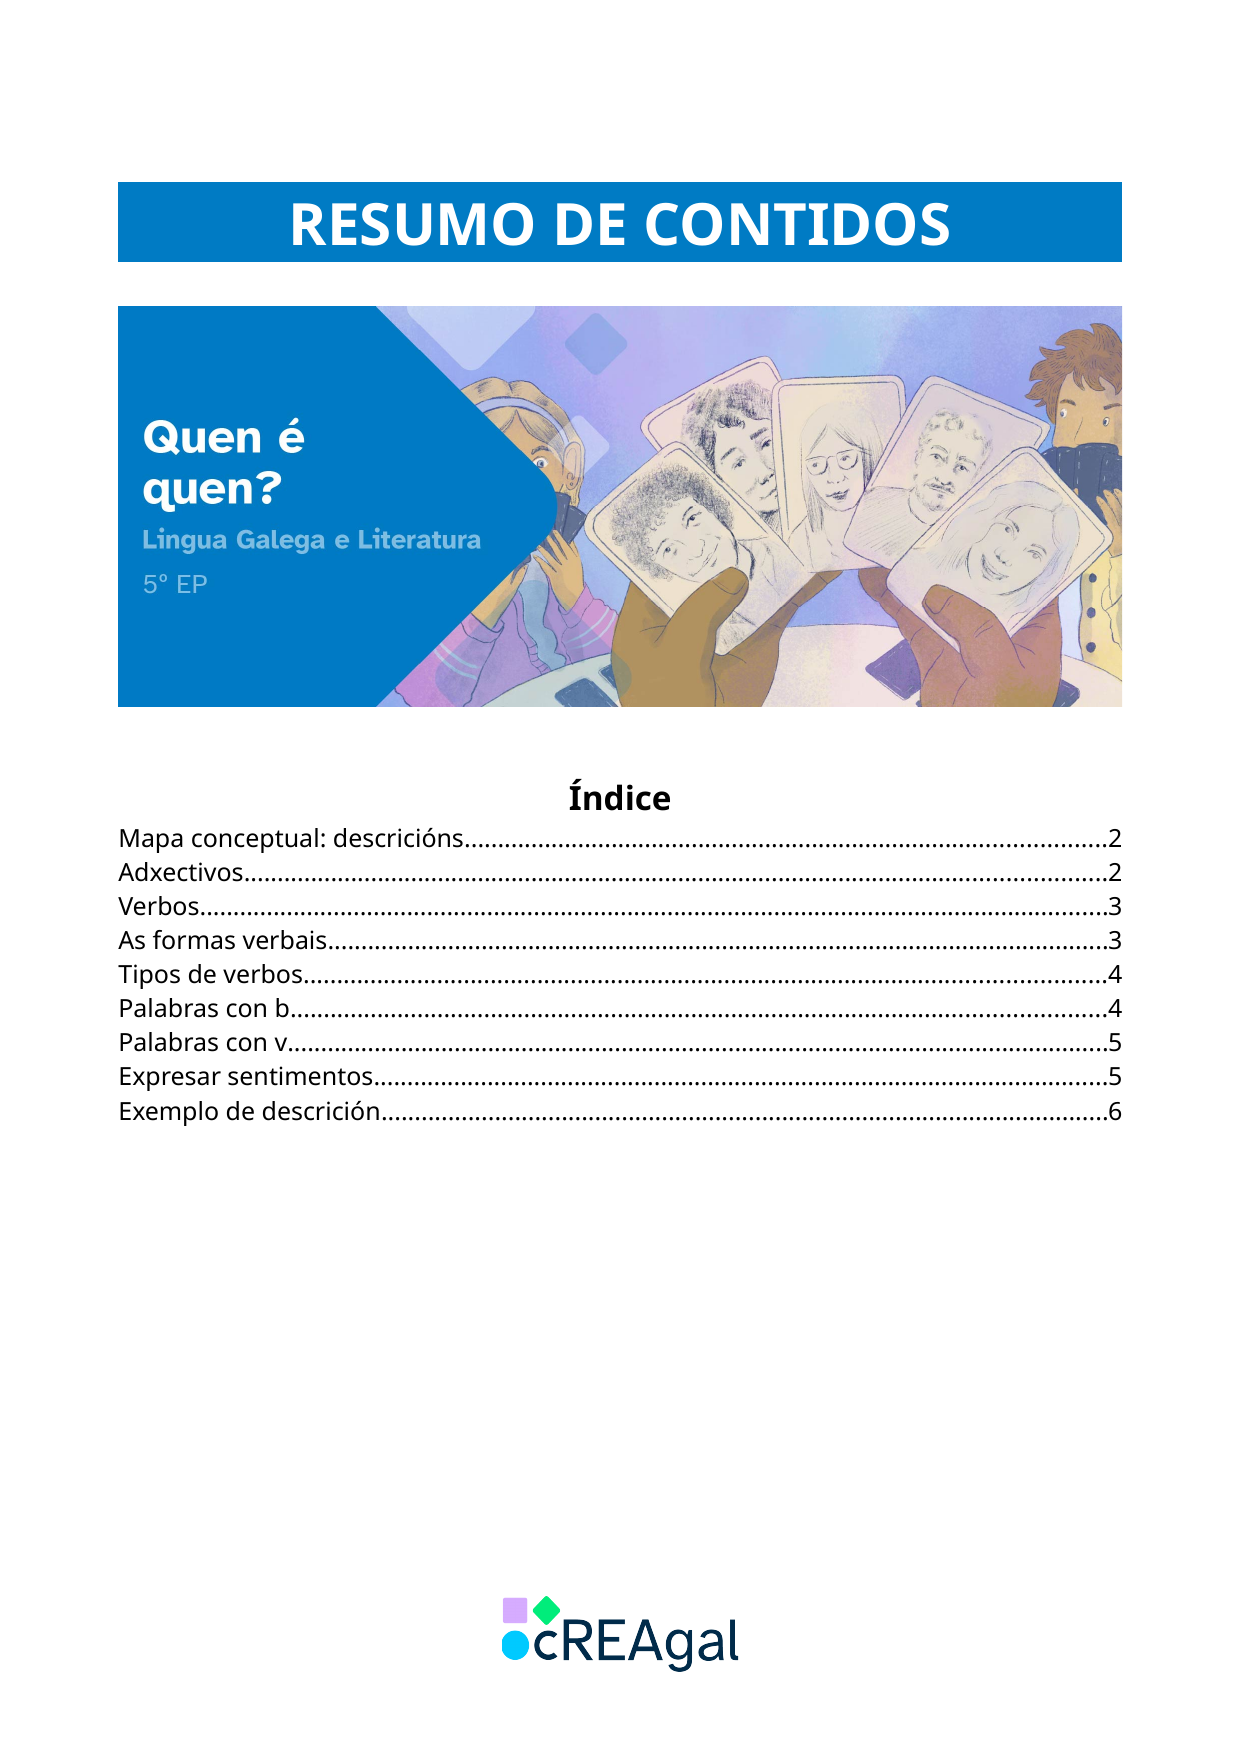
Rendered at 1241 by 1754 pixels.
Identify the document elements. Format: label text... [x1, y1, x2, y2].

picture [118, 306, 1123, 707]
text Palabras con b 4 [118, 991, 1122, 1025]
text Expresar sentimentos 5 [118, 1059, 1122, 1093]
text Adxectivos 2 [118, 855, 1122, 889]
subtitle RESUMO DE CONTIDOS [118, 182, 1122, 262]
text As formas verbais 3 [118, 923, 1122, 957]
text Verbos 3 [118, 889, 1122, 923]
text Mapa conceptual: descricións 2 [118, 821, 1122, 855]
text Exemplo de descrición 6 [118, 1093, 1122, 1127]
text Tipos de verbos 4 [118, 957, 1122, 991]
text Palabras con v 5 [118, 1025, 1122, 1059]
picture [502, 1596, 739, 1672]
subtitle Índice [118, 775, 1122, 821]
